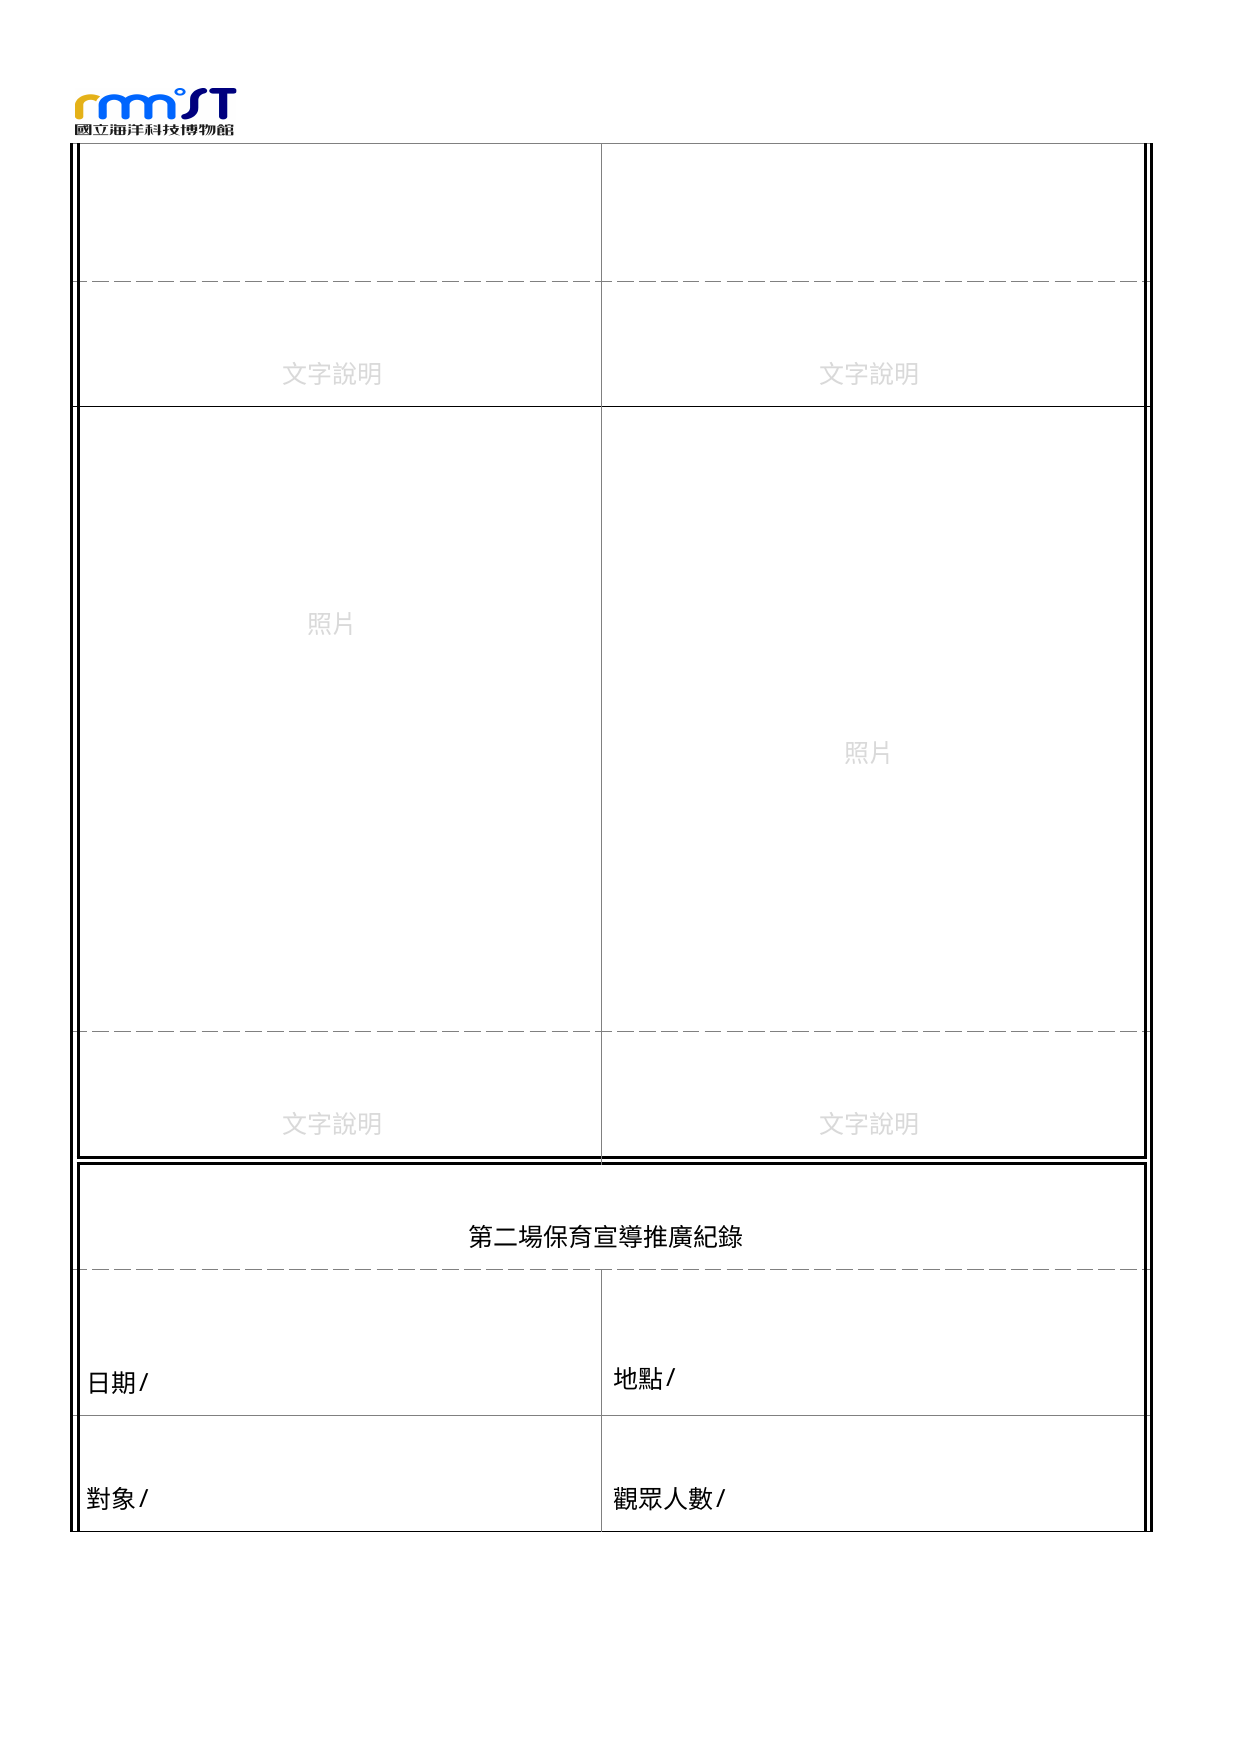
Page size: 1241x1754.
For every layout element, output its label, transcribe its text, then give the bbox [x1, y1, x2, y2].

table_cell 第二場保育宣導推廣紀錄 [80, 1165, 1144, 1269]
table_cell 第二場保育宣導推廣紀錄 [602, 1156, 1148, 1269]
table_cell [602, 144, 1144, 281]
table_cell 日期/ [80, 1269, 601, 1415]
table_cell 照片 [602, 407, 1144, 1031]
table_cell 觀眾人數/ [602, 1416, 1144, 1531]
table_cell 文字說明 [602, 281, 1144, 406]
table_cell 文字說明 [80, 1031, 601, 1156]
table_cell 文字說明 [602, 1031, 1144, 1156]
table_cell 照片 [80, 407, 601, 1031]
table_cell 對象/ [80, 1416, 601, 1531]
table_cell [80, 144, 601, 281]
table_cell 地點/ [602, 1269, 1144, 1415]
table_cell 第二場保育宣導推廣紀錄 [75, 1156, 601, 1269]
table_cell 文字說明 [80, 281, 601, 406]
